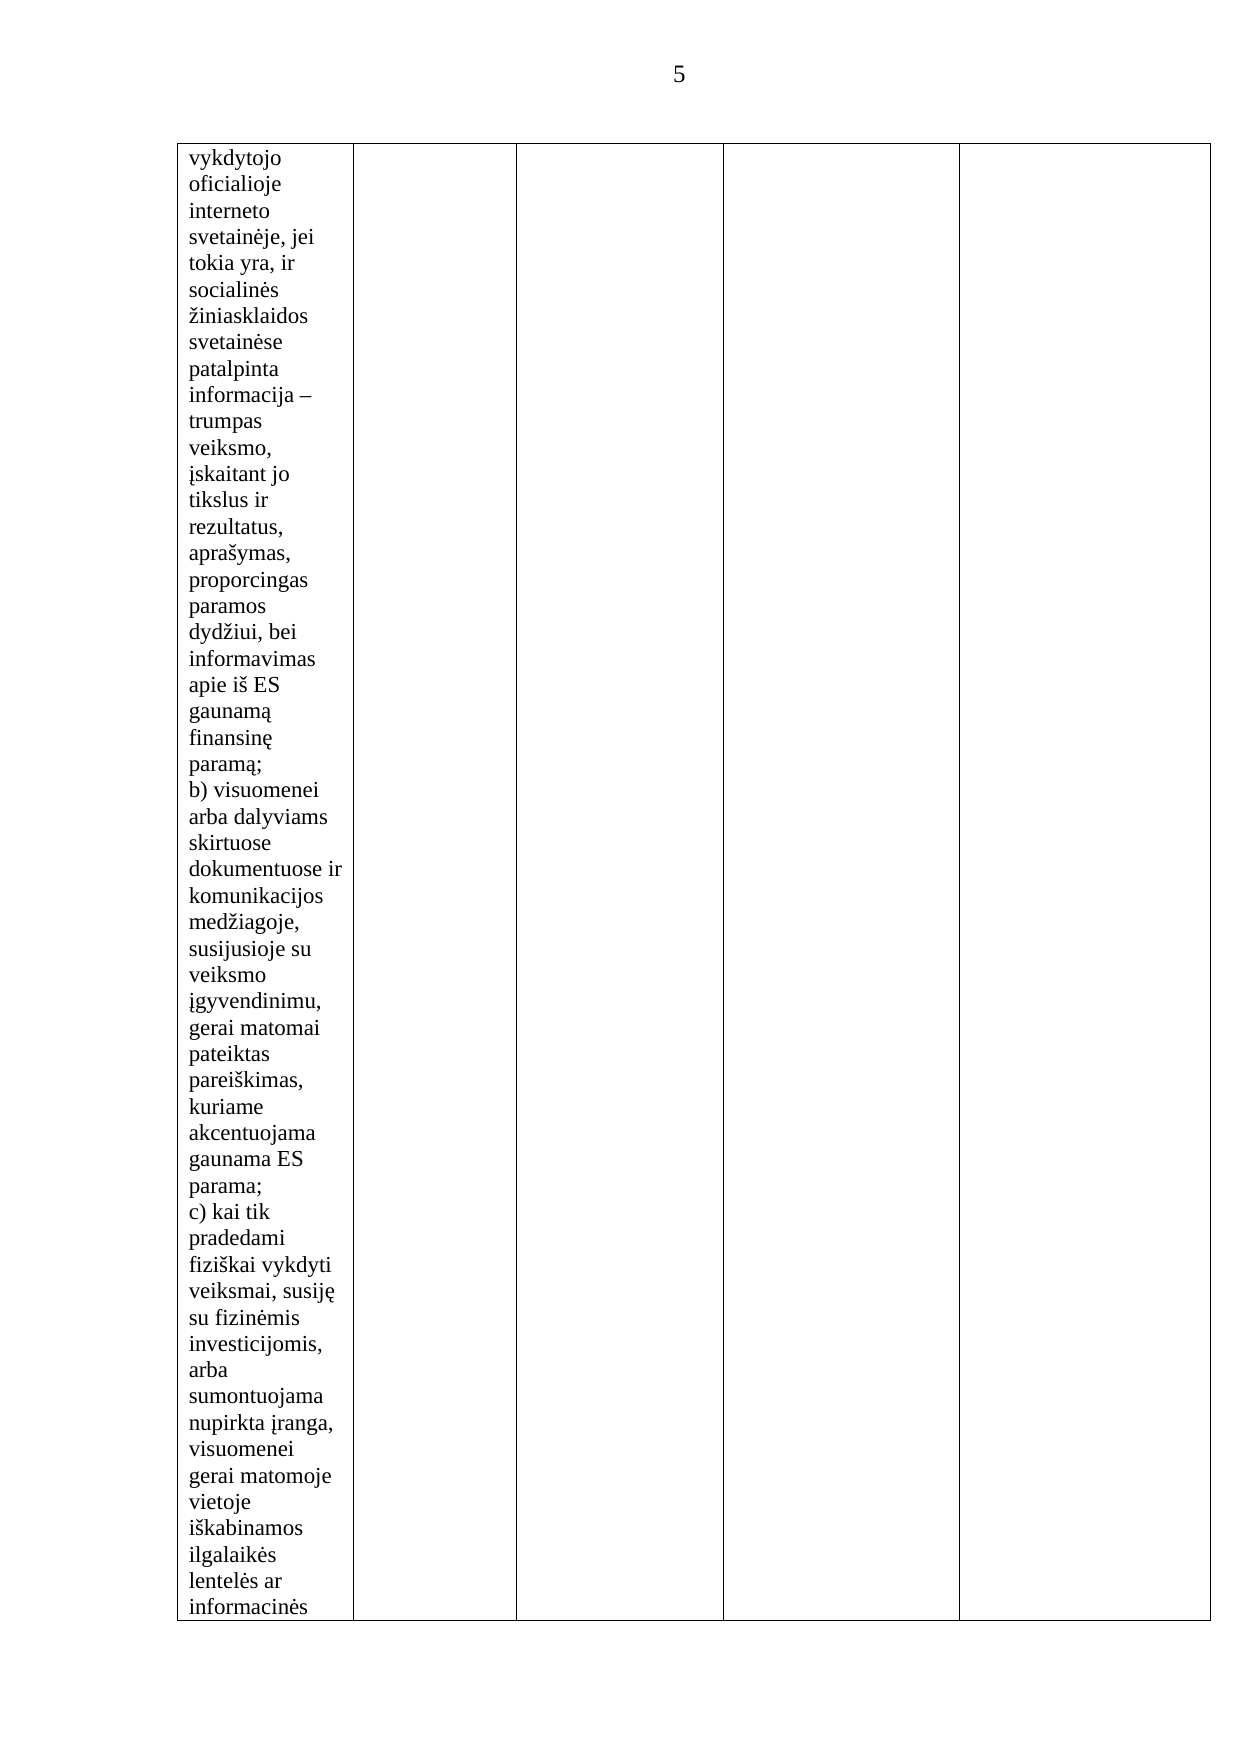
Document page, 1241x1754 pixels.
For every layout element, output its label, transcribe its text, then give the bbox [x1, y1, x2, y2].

table_cell vykdytojo oficialioje interneto svetainėje, jei tokia yra, ir socialinės žiniasklaidos svetainėse patalpinta informacija – trumpas veiksmo, įskaitant jo tikslus ir rezultatus, aprašymas, proporcingas paramos dydžiui, bei informavimas apie iš ES gaunamą finansinę paramą; b) visuomenei arba dalyviams skirtuose dokumentuose ir komunikacijos medžiagoje, susijusioje su veiksmo įgyvendinimu, gerai matomai pateiktas pareiškimas, kuriame akcentuojama gaunama ES parama; c) kai tik pradedami fiziškai vykdyti veiksmai, susiję su fizinėmis investicijomis, arba sumontuojama nupirkta įranga, visuomenei gerai matomoje vietoje iškabinamos ilgalaikės lentelės ar informacinės [178, 144, 353, 1620]
table_cell [354, 144, 516, 1620]
table_cell [960, 144, 1210, 1620]
table_cell [724, 144, 959, 1620]
table_cell [517, 144, 723, 1620]
